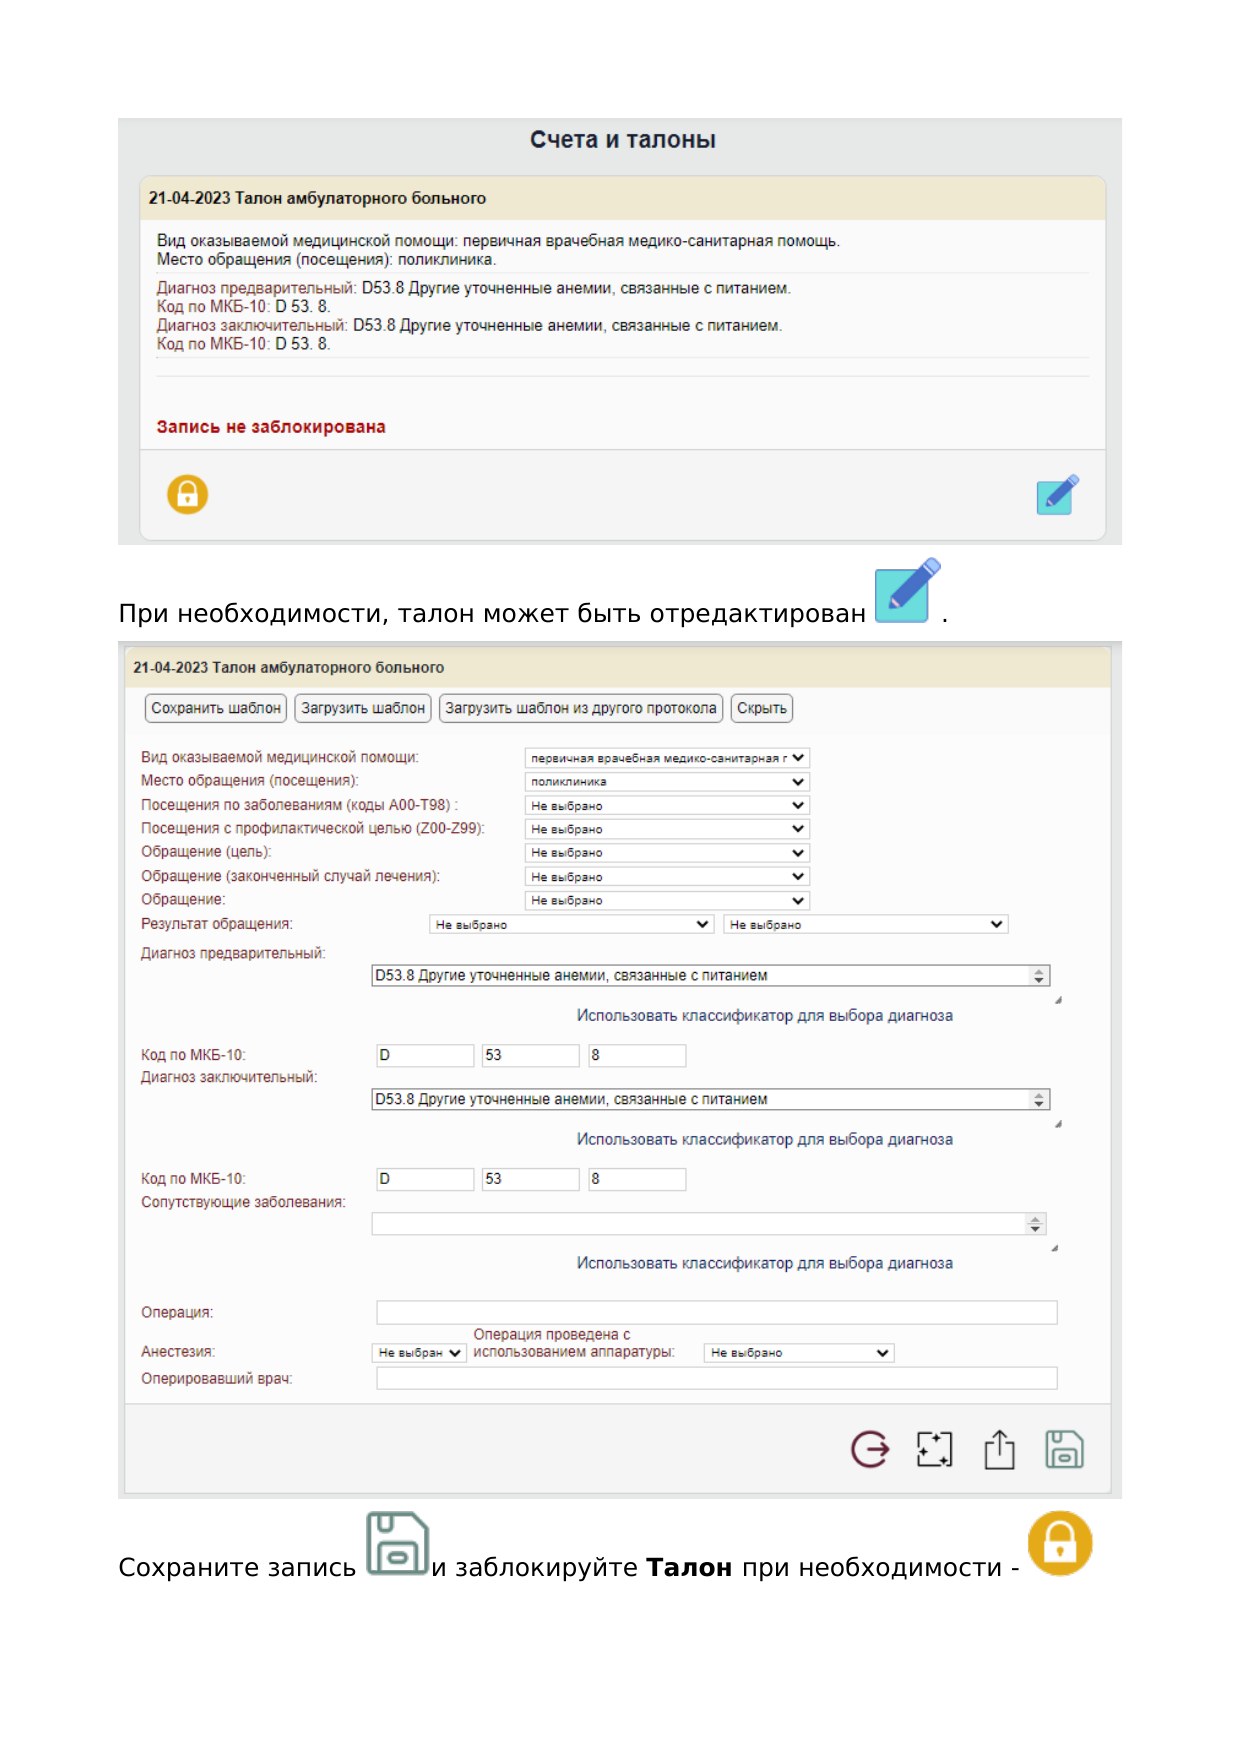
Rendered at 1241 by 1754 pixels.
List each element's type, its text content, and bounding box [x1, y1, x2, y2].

picture [1027, 1510, 1094, 1577]
text При необходимости, талон может быть отредактирован . [118, 557, 1122, 629]
picture [118, 641, 1123, 1499]
picture [365, 1510, 431, 1577]
picture [118, 118, 1123, 545]
text Сохраните запись и заблокируйте Талон при необходимости - [118, 1511, 1122, 1582]
picture [875, 557, 941, 623]
